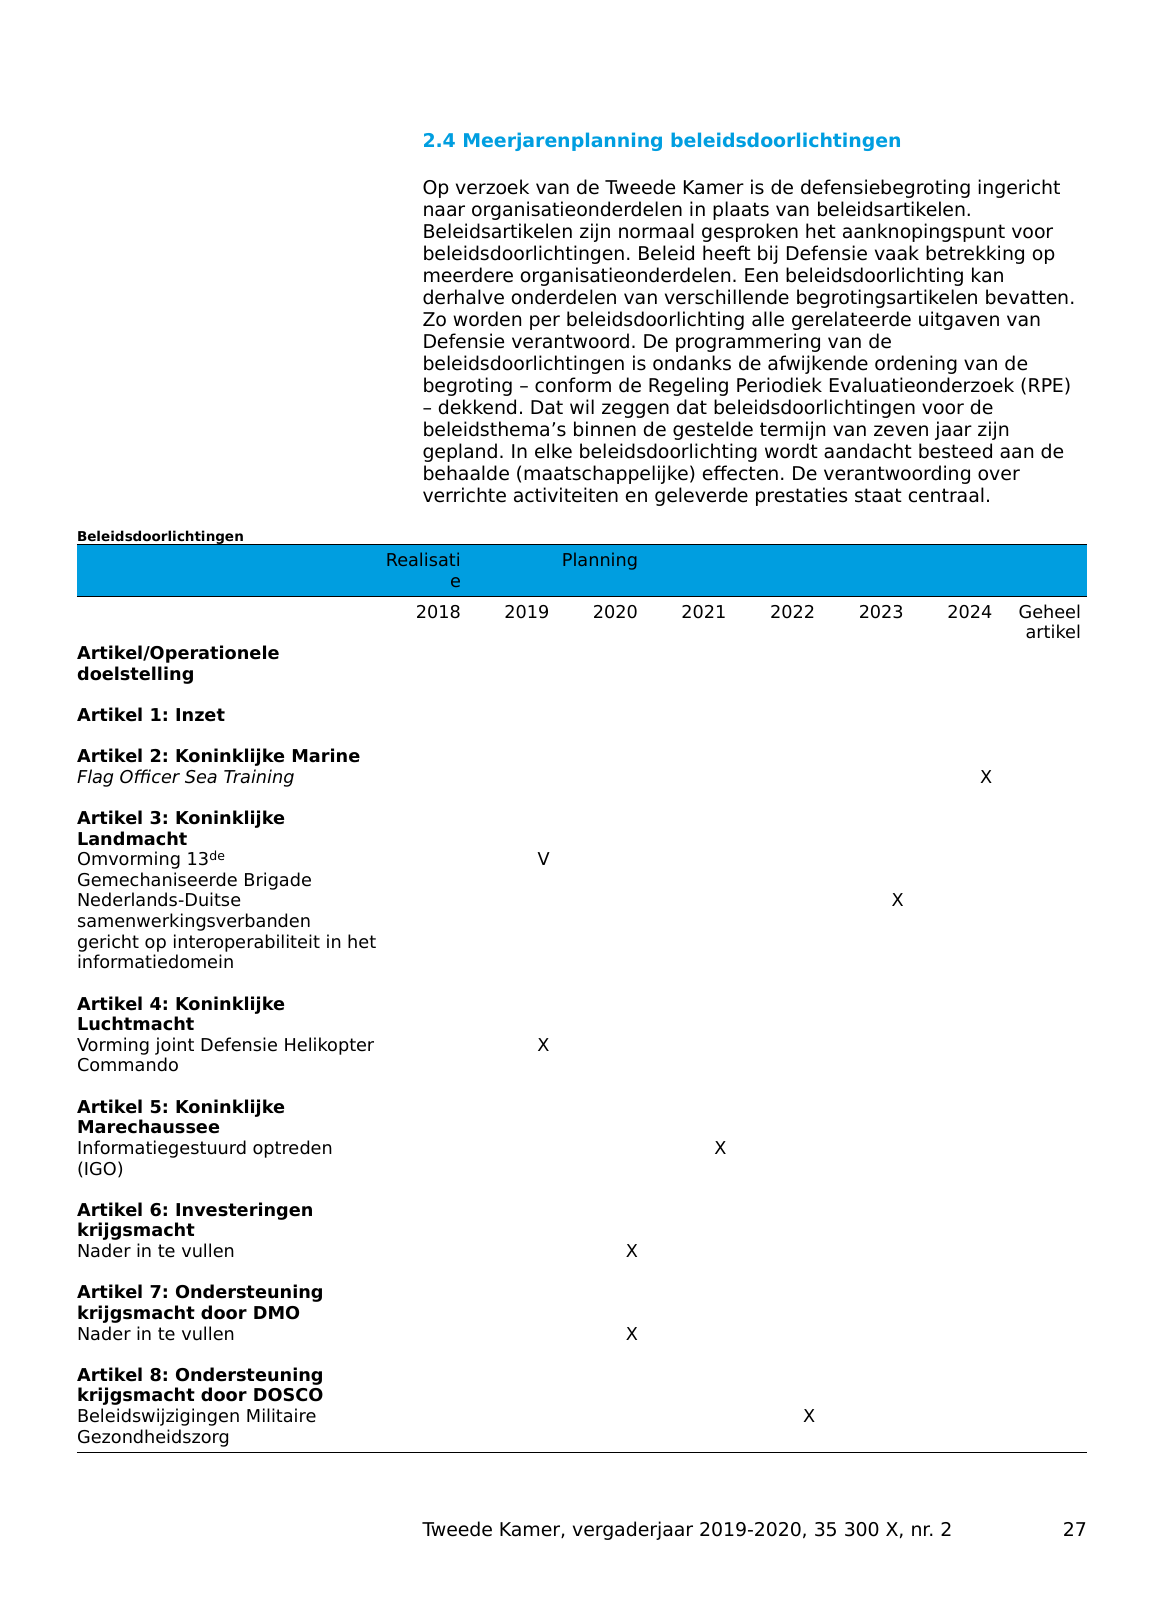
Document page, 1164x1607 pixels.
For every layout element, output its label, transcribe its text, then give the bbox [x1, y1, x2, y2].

table_cell [644, 849, 732, 890]
table_cell [466, 725, 555, 746]
table_cell [821, 1241, 909, 1262]
table_cell [998, 1076, 1087, 1097]
table_cell [644, 890, 732, 973]
table_cell [378, 787, 466, 808]
table_cell [909, 705, 998, 725]
table_cell Beleidswijzigingen Militaire Gezondheidszorg [77, 1406, 378, 1452]
table_cell [466, 787, 555, 808]
table_cell [555, 1138, 644, 1179]
table_cell [77, 1179, 378, 1200]
table_cell Artikel 4: Koninklijke Luchtmacht [77, 994, 378, 1035]
table_header Beleidsdoorlichtingen [77, 529, 1087, 544]
table_cell [998, 1282, 1087, 1323]
table_cell [555, 994, 644, 1035]
table_cell [909, 973, 998, 993]
table_cell [821, 643, 909, 684]
table_cell [644, 1200, 732, 1241]
table_cell [555, 1097, 644, 1138]
table_cell [909, 994, 998, 1035]
table_cell [378, 1097, 466, 1138]
table_cell [644, 1282, 732, 1323]
table_cell [998, 1138, 1087, 1179]
table_cell 2022 [732, 597, 821, 643]
table_cell [909, 1138, 998, 1179]
table_cell [998, 890, 1087, 973]
table_cell [732, 725, 821, 746]
table_cell [909, 1406, 998, 1452]
table_cell Realisatie [378, 545, 466, 596]
table_cell [821, 973, 909, 993]
table_cell [644, 705, 732, 725]
table_cell [644, 1179, 732, 1200]
table_cell [555, 1365, 644, 1406]
table_cell [466, 1365, 555, 1406]
table_cell [378, 705, 466, 725]
table_cell [998, 1200, 1087, 1241]
table_cell [732, 1179, 821, 1200]
table_cell [644, 1097, 732, 1138]
table_cell [909, 849, 998, 890]
table_cell [909, 1262, 998, 1282]
table_cell [555, 1179, 644, 1200]
table_cell [998, 849, 1087, 890]
table_cell [555, 705, 644, 725]
table_cell [732, 643, 821, 684]
table_cell [77, 1076, 378, 1097]
table_cell [998, 973, 1087, 993]
table_cell [732, 1282, 821, 1323]
table_cell [821, 849, 909, 890]
table_cell [555, 1406, 644, 1452]
table_cell [77, 684, 378, 705]
table_cell [998, 767, 1087, 787]
table_cell [732, 767, 821, 787]
table_cell [555, 1282, 644, 1323]
table_cell Planning [555, 545, 644, 596]
table_cell [998, 1179, 1087, 1200]
table_cell [77, 597, 378, 643]
table_cell [732, 808, 821, 849]
table_cell [998, 684, 1087, 705]
table_cell [998, 725, 1087, 746]
table_cell [378, 849, 466, 890]
table_cell [644, 1076, 732, 1097]
table_cell 2018 [378, 597, 466, 643]
table_cell [555, 890, 644, 973]
table_cell [466, 808, 555, 849]
table_cell [378, 1200, 466, 1241]
table_cell [555, 643, 644, 684]
table_cell [732, 1097, 821, 1138]
table_cell [555, 684, 644, 705]
table_cell [466, 1179, 555, 1200]
table_cell [644, 725, 732, 746]
table_cell Nederlands-Duitse samenwerkingsverbanden gericht op interoperabiliteit in het informatiedomein [77, 890, 378, 973]
table_cell Artikel 3: Koninklijke Landmacht [77, 808, 378, 849]
table_cell Omvorming 13de Gemechaniseerde Brigade [77, 849, 378, 890]
table_cell [821, 545, 909, 596]
table_cell [555, 973, 644, 993]
table_cell [466, 1241, 555, 1262]
table_cell [821, 1097, 909, 1138]
table_cell X [555, 1324, 644, 1344]
table_cell Nader in te vullen [77, 1241, 378, 1262]
table_cell [555, 849, 644, 890]
table_cell [732, 1344, 821, 1365]
table_cell [644, 746, 732, 767]
table_cell [466, 890, 555, 973]
table_cell [821, 1365, 909, 1406]
text Op verzoek van de Tweede Kamer is de defensiebegroting ingericht naar organisatieonderdelen in plaats van beleidsartikelen. Beleidsartikelen zijn normaal gesproken het aanknopingspunt voor beleidsdoorlichtingen. Beleid heeft bij Defensie vaak betrekking op meerdere organisatieonderdelen. Een beleidsdoorlichting kan derhalve onderdelen van verschillende begrotingsartikelen bevatten. Zo worden per beleidsdoorlichting alle gerelateerde uitgaven van Defensie verantwoord. De programmering van de beleidsdoorlichtingen is ondanks de afwijkende ordening van de begroting – conform de Regeling Periodiek Evaluatieonderzoek (RPE) – dekkend. Dat wil zeggen dat beleidsdoorlichtingen voor de beleidsthema’s binnen de gestelde termijn van zeven jaar zijn gepland. In elke beleidsdoorlichting wordt aandacht besteed aan de behaalde (maatschappelijke) effecten. De verantwoording over verrichte activiteiten en geleverde prestaties staat centraal. [422, 177, 1087, 507]
table_cell Nader in te vullen [77, 1324, 378, 1344]
table_cell [821, 705, 909, 725]
table_cell Flag Officer Sea Training [77, 767, 378, 787]
table_cell 2024 [909, 597, 998, 643]
table_cell [821, 1076, 909, 1097]
table_cell [466, 1138, 555, 1179]
table_cell X [466, 1035, 555, 1076]
table_cell X [732, 1406, 821, 1452]
table_cell [644, 643, 732, 684]
table_cell [466, 746, 555, 767]
table_cell [77, 787, 378, 808]
table_cell [378, 973, 466, 993]
table_cell [555, 1200, 644, 1241]
table_cell [821, 808, 909, 849]
table_cell [732, 746, 821, 767]
table_cell [378, 746, 466, 767]
table_cell [466, 1406, 555, 1452]
table_cell [466, 1262, 555, 1282]
table_cell [378, 1365, 466, 1406]
table_cell [732, 973, 821, 993]
table_cell [644, 684, 732, 705]
table_cell [644, 1262, 732, 1282]
table_cell [821, 725, 909, 746]
table_cell [998, 1241, 1087, 1262]
table_cell [998, 643, 1087, 684]
table_cell [378, 1035, 466, 1076]
table_cell [378, 1262, 466, 1282]
table_cell [732, 787, 821, 808]
table_cell Informatiegestuurd optreden (IGO) [77, 1138, 378, 1179]
table_cell [732, 849, 821, 890]
table_cell [998, 994, 1087, 1035]
table_cell [821, 1179, 909, 1200]
table_cell [732, 1035, 821, 1076]
table_cell [909, 1076, 998, 1097]
table_cell [909, 1324, 998, 1344]
table_cell [644, 545, 732, 596]
table_cell [77, 973, 378, 993]
table_cell [644, 767, 732, 787]
table_cell [998, 705, 1087, 725]
table_cell Artikel 8: Ondersteuning krijgsmacht door DOSCO [77, 1365, 378, 1406]
table_cell [998, 1097, 1087, 1138]
table_cell [909, 1241, 998, 1262]
table_cell [732, 705, 821, 725]
table_cell V [466, 849, 555, 890]
table_cell [732, 1138, 821, 1179]
table_cell [466, 1324, 555, 1344]
table_cell X [555, 1241, 644, 1262]
table_cell [909, 1365, 998, 1406]
table_cell [732, 1076, 821, 1097]
table_cell [555, 1262, 644, 1282]
table_cell Artikel 6: Investeringen krijgsmacht [77, 1200, 378, 1241]
table_cell [378, 808, 466, 849]
table_cell [77, 1344, 378, 1365]
table_cell X [909, 767, 998, 787]
table_cell [909, 1097, 998, 1138]
table_cell [998, 746, 1087, 767]
table_cell [378, 684, 466, 705]
table_cell [998, 808, 1087, 849]
table_cell [378, 725, 466, 746]
table_cell [998, 1365, 1087, 1406]
table_cell [821, 1138, 909, 1179]
table_cell [466, 1200, 555, 1241]
table_cell 2021 [644, 597, 732, 643]
table_cell Artikel 7: Ondersteuning krijgsmacht door DMO [77, 1282, 378, 1323]
table_cell [998, 545, 1087, 596]
table_cell [378, 1282, 466, 1323]
table_cell [821, 1282, 909, 1323]
table_cell [909, 1200, 998, 1241]
table_cell [909, 545, 998, 596]
table_cell [909, 787, 998, 808]
table_cell [821, 1324, 909, 1344]
table_cell Artikel 1: Inzet [77, 705, 378, 725]
table_cell [378, 767, 466, 787]
table_cell [555, 1344, 644, 1365]
table_cell [732, 545, 821, 596]
table_cell [732, 1324, 821, 1344]
table_cell [821, 994, 909, 1035]
table_cell 2020 [555, 597, 644, 643]
table_cell [555, 767, 644, 787]
table_cell [644, 1344, 732, 1365]
table_cell [555, 1076, 644, 1097]
table_cell [821, 1262, 909, 1282]
table_cell [466, 684, 555, 705]
table_cell [378, 994, 466, 1035]
table_cell [378, 1076, 466, 1097]
table_cell [378, 643, 466, 684]
table_cell [821, 684, 909, 705]
table_cell [555, 787, 644, 808]
table_cell [378, 1179, 466, 1200]
table_cell [998, 1035, 1087, 1076]
table_cell [644, 1035, 732, 1076]
table_cell [77, 545, 378, 596]
table_cell [466, 643, 555, 684]
table_cell [378, 1406, 466, 1452]
table_cell [732, 1241, 821, 1262]
table_cell [378, 1344, 466, 1365]
table_cell [821, 767, 909, 787]
table_cell Vorming joint Defensie Helikopter Commando [77, 1035, 378, 1076]
table_cell [909, 684, 998, 705]
table_cell [732, 1365, 821, 1406]
subtitle 2.4 Meerjarenplanning beleidsdoorlichtingen [422, 130, 1087, 152]
table_cell X [644, 1138, 732, 1179]
table_cell [909, 746, 998, 767]
table_cell [821, 1200, 909, 1241]
table_cell Artikel 2: Koninklijke Marine [77, 746, 378, 767]
table_cell [466, 1076, 555, 1097]
table_cell [821, 1344, 909, 1365]
table_cell [732, 994, 821, 1035]
table_cell [644, 808, 732, 849]
table_cell [998, 1324, 1087, 1344]
table_cell [909, 1179, 998, 1200]
table_cell [644, 1324, 732, 1344]
table_cell [466, 973, 555, 993]
table_cell [644, 1365, 732, 1406]
table_cell [466, 1282, 555, 1323]
table_cell [732, 890, 821, 973]
table_cell [732, 1262, 821, 1282]
table_cell [821, 1035, 909, 1076]
table_cell [909, 1344, 998, 1365]
table_cell Geheel artikel [998, 597, 1087, 643]
table_cell Artikel 5: Koninklijke Marechaussee [77, 1097, 378, 1138]
table_cell [732, 684, 821, 705]
table_cell [378, 890, 466, 973]
table_cell [909, 1035, 998, 1076]
table_cell X [821, 890, 909, 973]
table_cell [732, 1200, 821, 1241]
table_cell [998, 1406, 1087, 1452]
table_cell [909, 1282, 998, 1323]
table_cell [998, 787, 1087, 808]
table_cell [378, 1324, 466, 1344]
table_cell 2019 [466, 597, 555, 643]
table_cell [555, 746, 644, 767]
table_cell [644, 787, 732, 808]
table_cell [998, 1262, 1087, 1282]
table_cell [466, 705, 555, 725]
table_cell [909, 808, 998, 849]
table_cell [466, 1097, 555, 1138]
table_cell [644, 1241, 732, 1262]
table_cell [466, 545, 555, 596]
table_cell [378, 1241, 466, 1262]
table_cell [821, 1406, 909, 1452]
table_cell [77, 1262, 378, 1282]
table_cell [909, 890, 998, 973]
table_cell [378, 1138, 466, 1179]
table_cell [821, 746, 909, 767]
table_cell [466, 1344, 555, 1365]
table_cell [466, 767, 555, 787]
table_cell [555, 808, 644, 849]
table_cell [644, 1406, 732, 1452]
table_cell [555, 1035, 644, 1076]
table_cell [909, 643, 998, 684]
table_cell [555, 725, 644, 746]
table_cell Artikel/Operationele doelstelling [77, 643, 378, 684]
table_cell [77, 725, 378, 746]
table_cell [644, 973, 732, 993]
table_cell [909, 725, 998, 746]
table_cell 2023 [821, 597, 909, 643]
table_cell [644, 994, 732, 1035]
table_cell [998, 1344, 1087, 1365]
table_cell [821, 787, 909, 808]
table_cell [466, 994, 555, 1035]
